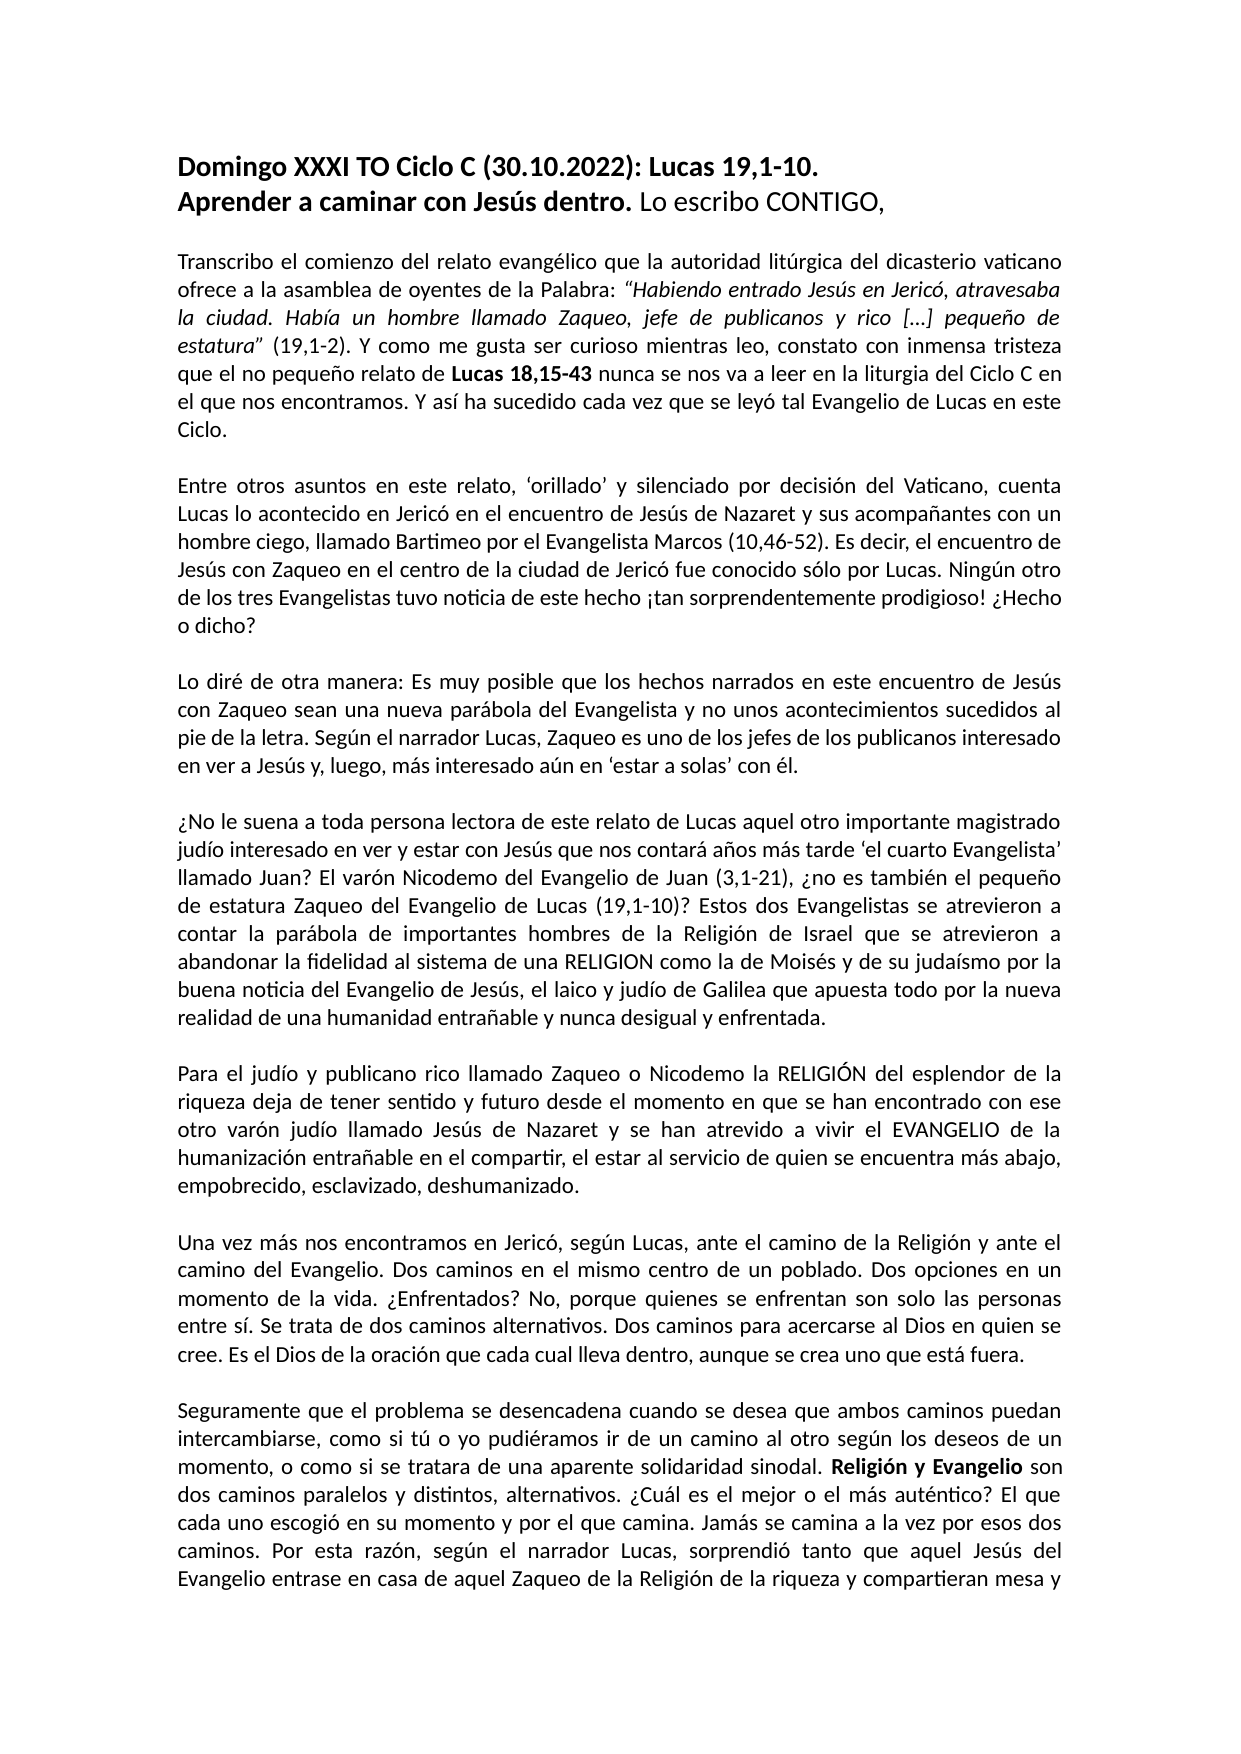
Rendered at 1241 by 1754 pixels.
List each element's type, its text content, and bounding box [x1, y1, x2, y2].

text Entre otros asuntos en este relato, ‘orillado’ y silenciado por decisión del Vaticano, cuenta Lucas lo acontecido en Jericó en el encuentro de Jesús de Nazaret y sus acompañantes con un hombre ciego, llamado Bartimeo por el Evangelista Marcos (10,46-52). Es decir, el encuentro de Jesús con Zaqueo en el centro de la ciudad de Jericó fue conocido sólo por Lucas. Ningún otro de los tres Evangelistas tuvo noticia de este hecho ¡tan sorprendentemente prodigioso! ¿Hecho o dicho? [177, 471, 1063, 639]
text Seguramente que el problema se desencadena cuando se desea que ambos caminos puedan intercambiarse, como si tú o yo pudiéramos ir de un camino al otro según los deseos de un momento, o como si se tratara de una aparente solidaridad sinodal. Religión y Evangelio son dos caminos paralelos y distintos, alternativos. ¿Cuál es el mejor o el más auténtico? El que cada uno escogió en su momento y por el que camina. Jamás se camina a la vez por esos dos caminos. Por esta razón, según el narrador Lucas, sorprendió tanto que aquel Jesús del Evangelio entrase en casa de aquel Zaqueo de la Religión de la riqueza y compartieran mesa y [177, 1396, 1063, 1592]
text Transcribo el comienzo del relato evangélico que la autoridad litúrgica del dicasterio vaticano ofrece a la asamblea de oyentes de la Palabra: “Habiendo entrado Jesús en Jericó, atravesaba la ciudad. Había un hombre llamado Zaqueo, jefe de publicanos y rico […] pequeño de estatura” (19,1-2). Y como me gusta ser curioso mientras leo, constato con inmensa tristeza que el no pequeño relato de Lucas 18,15-43 nunca se nos va a leer en la liturgia del Ciclo C en el que nos encontramos. Y así ha sucedido cada vez que se leyó tal Evangelio de Lucas en este Ciclo. [177, 247, 1063, 443]
text Aprender a caminar con Jesús dentro. Lo escribo CONTIGO, [177, 183, 1063, 219]
text ¿No le suena a toda persona lectora de este relato de Lucas aquel otro importante magistrado judío interesado en ver y estar con Jesús que nos contará años más tarde ‘el cuarto Evangelista’ llamado Juan? El varón Nicodemo del Evangelio de Juan (3,1-21), ¿no es también el pequeño de estatura Zaqueo del Evangelio de Lucas (19,1-10)? Estos dos Evangelistas se atrevieron a contar la parábola de importantes hombres de la Religión de Israel que se atrevieron a abandonar la fidelidad al sistema de una RELIGION como la de Moisés y de su judaísmo por la buena noticia del Evangelio de Jesús, el laico y judío de Galilea que apuesta todo por la nueva realidad de una humanidad entrañable y nunca desigual y enfrentada. [177, 807, 1063, 1031]
text Lo diré de otra manera: Es muy posible que los hechos narrados en este encuentro de Jesús con Zaqueo sean una nueva parábola del Evangelista y no unos acontecimientos sucedidos al pie de la letra. Según el narrador Lucas, Zaqueo es uno de los jefes de los publicanos interesado en ver a Jesús y, luego, más interesado aún en ‘estar a solas’ con él. [177, 667, 1063, 779]
text Para el judío y publicano rico llamado Zaqueo o Nicodemo la RELIGIÓN del esplendor de la riqueza deja de tener sentido y futuro desde el momento en que se han encontrado con ese otro varón judío llamado Jesús de Nazaret y se han atrevido a vivir el EVANGELIO de la humanización entrañable en el compartir, el estar al servicio de quien se encuentra más abajo, empobrecido, esclavizado, deshumanizado. [177, 1059, 1063, 1199]
text Una vez más nos encontramos en Jericó, según Lucas, ante el camino de la Religión y ante el camino del Evangelio. Dos caminos en el mismo centro de un poblado. Dos opciones en un momento de la vida. ¿Enfrentados? No, porque quienes se enfrentan son solo las personas entre sí. Se trata de dos caminos alternativos. Dos caminos para acercarse al Dios en quien se cree. Es el Dios de la oración que cada cual lleva dentro, aunque se crea uno que está fuera. [177, 1228, 1063, 1368]
text Domingo XXXI TO Ciclo C (30.10.2022): Lucas 19,1-10. [177, 148, 1063, 183]
